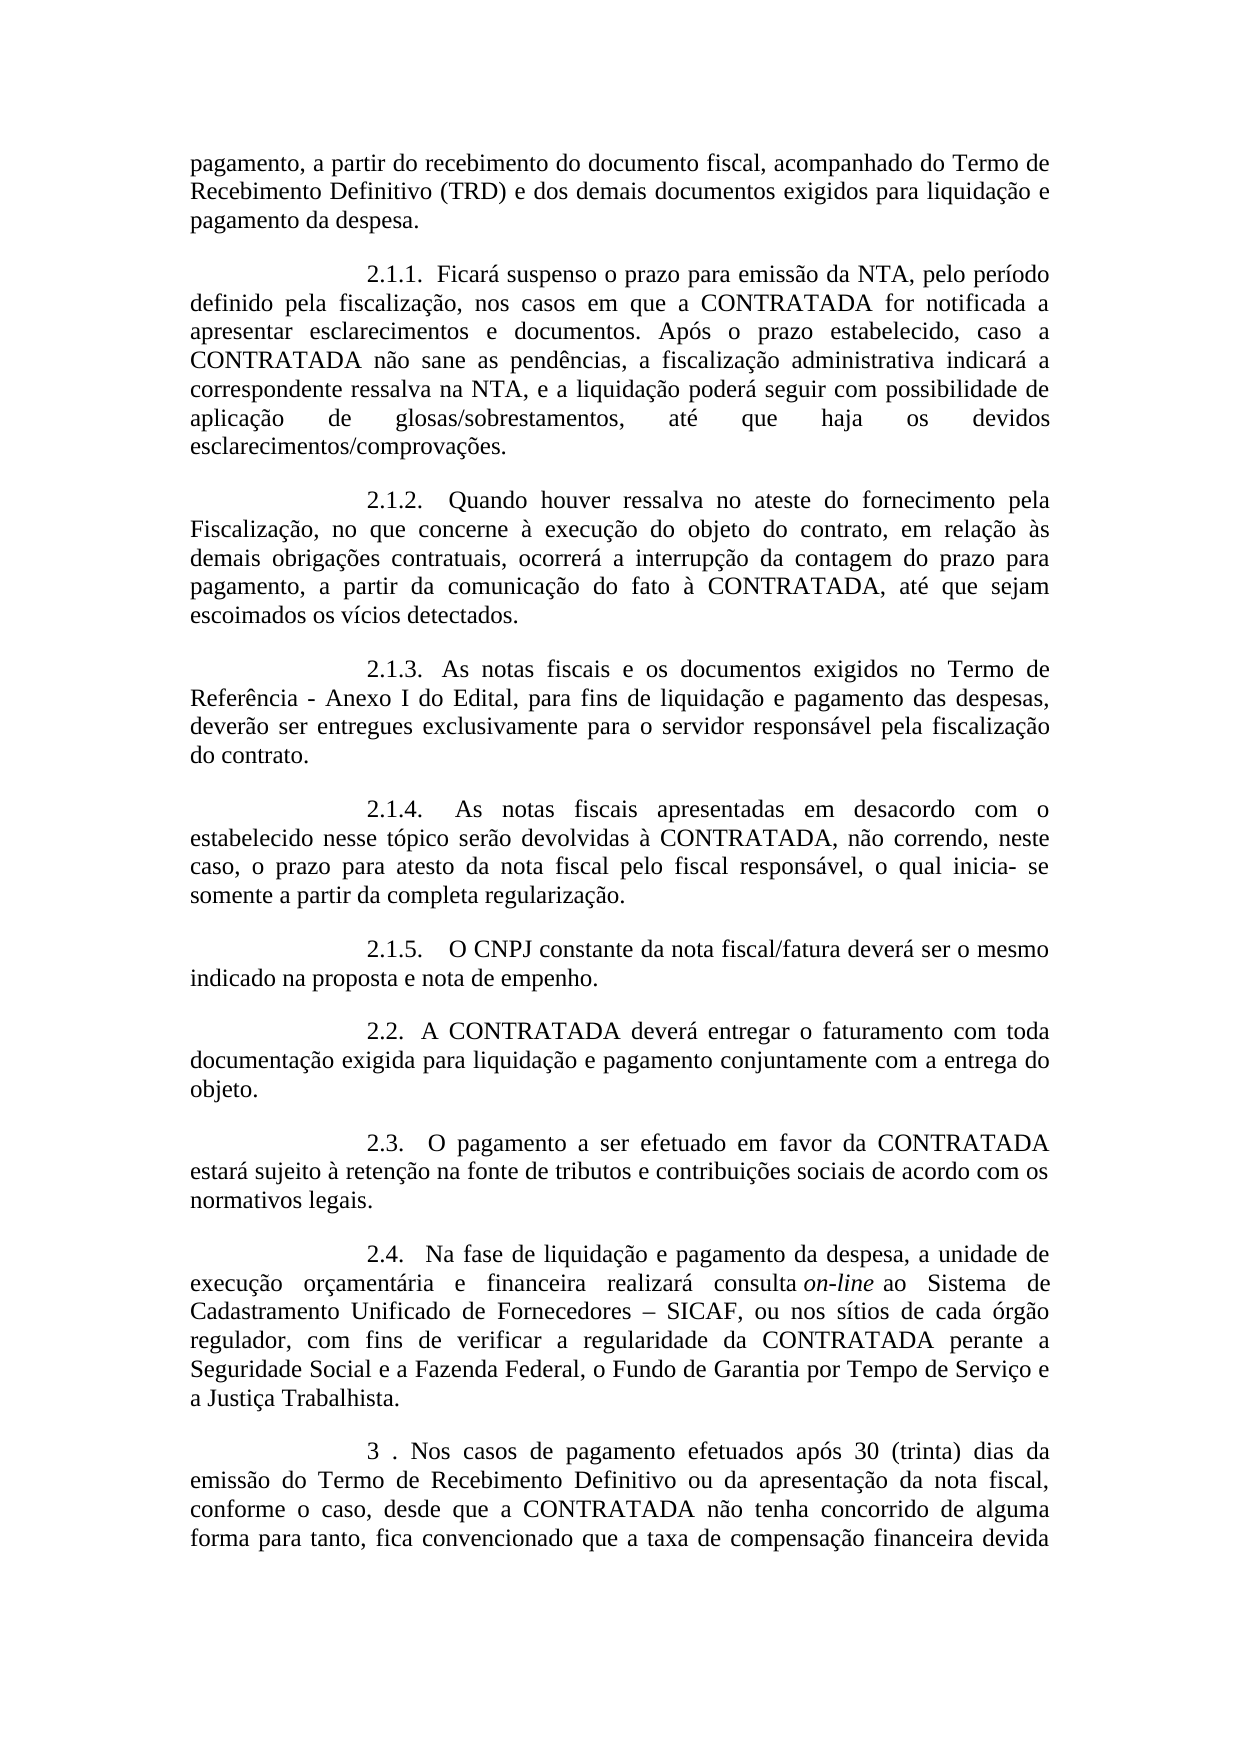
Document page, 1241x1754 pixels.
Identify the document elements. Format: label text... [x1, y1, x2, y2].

text 3 . Nos casos de pagamento efetuados após 30 (trinta) dias da emissão do Termo de Recebimento Definitivo ou da apresentação da nota fiscal, conforme o caso, desde que a CONTRATADA não tenha concorrido de alguma forma para tanto, fica convencionado que a taxa de compensação financeira devida [190, 1436, 1051, 1551]
text 2.1.3. As notas fiscais e os documentos exigidos no Termo de Referência - Anexo I do Edital, para fins de liquidação e pagamento das despesas, deverão ser entregues exclusivamente para o servidor responsável pela fiscalização do contrato. [190, 654, 1051, 769]
text 2.3. O pagamento a ser efetuado em favor da CONTRATADA estará sujeito à retenção na fonte de tributos e contribuições sociais de acordo com os normativos legais. [190, 1128, 1051, 1214]
text 2.2. A CONTRATADA deverá entregar o faturamento com toda documentação exigida para liquidação e pagamento conjuntamente com a entrega do objeto. [190, 1016, 1051, 1103]
text 2.4. Na fase de liquidação e pagamento da despesa, a unidade de execução orçamentária e financeira realizará consulta on-line ao Sistema de Cadastramento Unificado de Fornecedores – SICAF, ou nos sítios de cada órgão regulador, com fins de verificar a regularidade da CONTRATADA perante a Seguridade Social e a Fazenda Federal, o Fundo de Garantia por Tempo de Serviço e a Justiça Trabalhista. [190, 1239, 1051, 1411]
text 2.1.5. O CNPJ constante da nota fiscal/fatura deverá ser o mesmo indicado na proposta e nota de empenho. [190, 934, 1051, 991]
text 2.1.2. Quando houver ressalva no ateste do fornecimento pela Fiscalização, no que concerne à execução do objeto do contrato, em relação às demais obrigações contratuais, ocorrerá a interrupção da contagem do prazo para pagamento, a partir da comunicação do fato à CONTRATADA, até que sejam escoimados os vícios detectados. [190, 485, 1051, 629]
text pagamento, a partir do recebimento do documento fiscal, acompanhado do Termo de Recebimento Definitivo (TRD) e dos demais documentos exigidos para liquidação e pagamento da despesa. [190, 148, 1051, 234]
text 2.1.4. As notas fiscais apresentadas em desacordo com o estabelecido nesse tópico serão devolvidas à CONTRATADA, não correndo, neste caso, o prazo para atesto da nota fiscal pelo fiscal responsável, o qual inicia- se somente a partir da completa regularização. [190, 794, 1051, 909]
text 2.1.1. Ficará suspenso o prazo para emissão da NTA, pelo período definido pela fiscalização, nos casos em que a CONTRATADA for notificada a apresentar esclarecimentos e documentos. Após o prazo estabelecido, caso a CONTRATADA não sane as pendências, a fiscalização administrativa indicará a correspondente ressalva na NTA, e a liquidação poderá seguir com possibilidade de aplicação de glosas/sobrestamentos, até que haja os devidos esclarecimentos/comprovações. [190, 259, 1051, 460]
